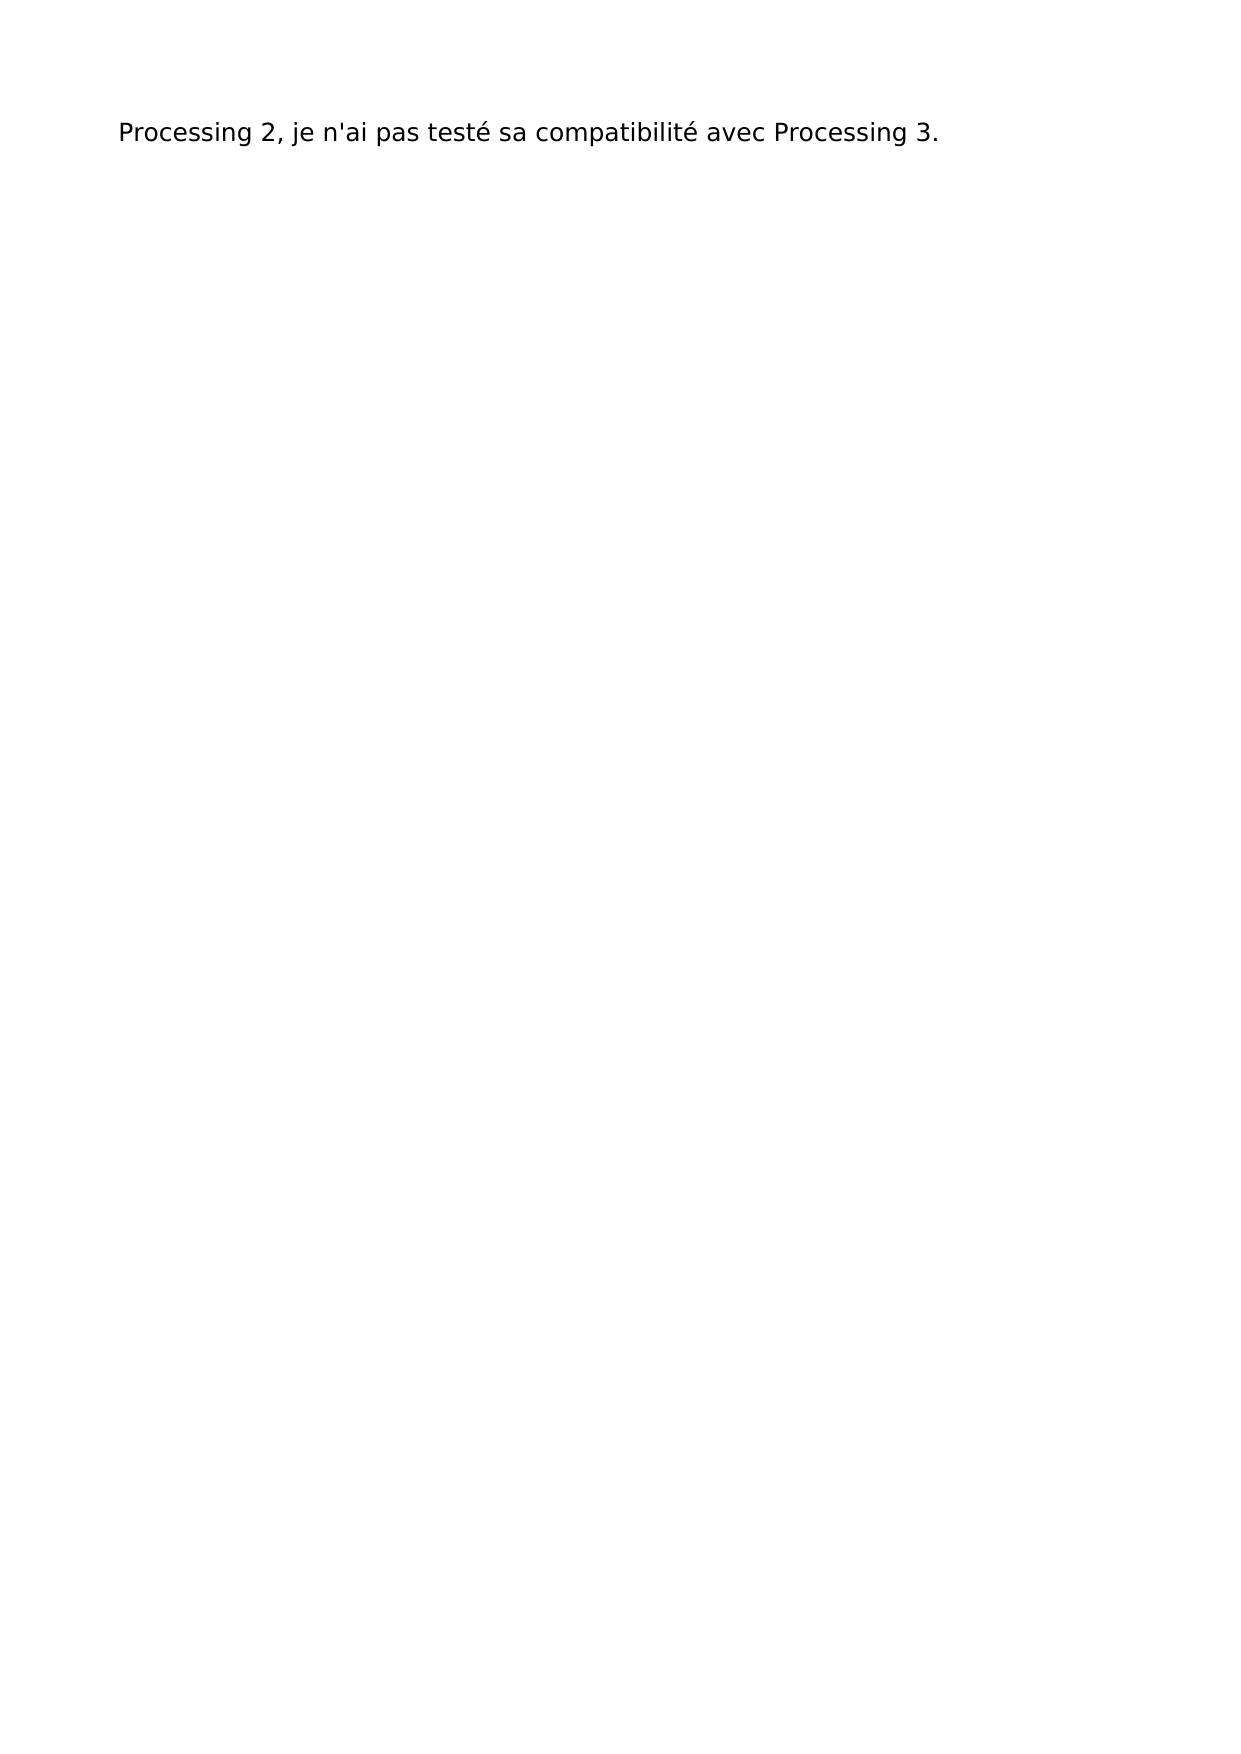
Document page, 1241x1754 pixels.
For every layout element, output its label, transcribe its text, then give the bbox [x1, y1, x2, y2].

text Processing 2, je n'ai pas testé sa compatibilité avec Processing 3. [118, 118, 1122, 147]
